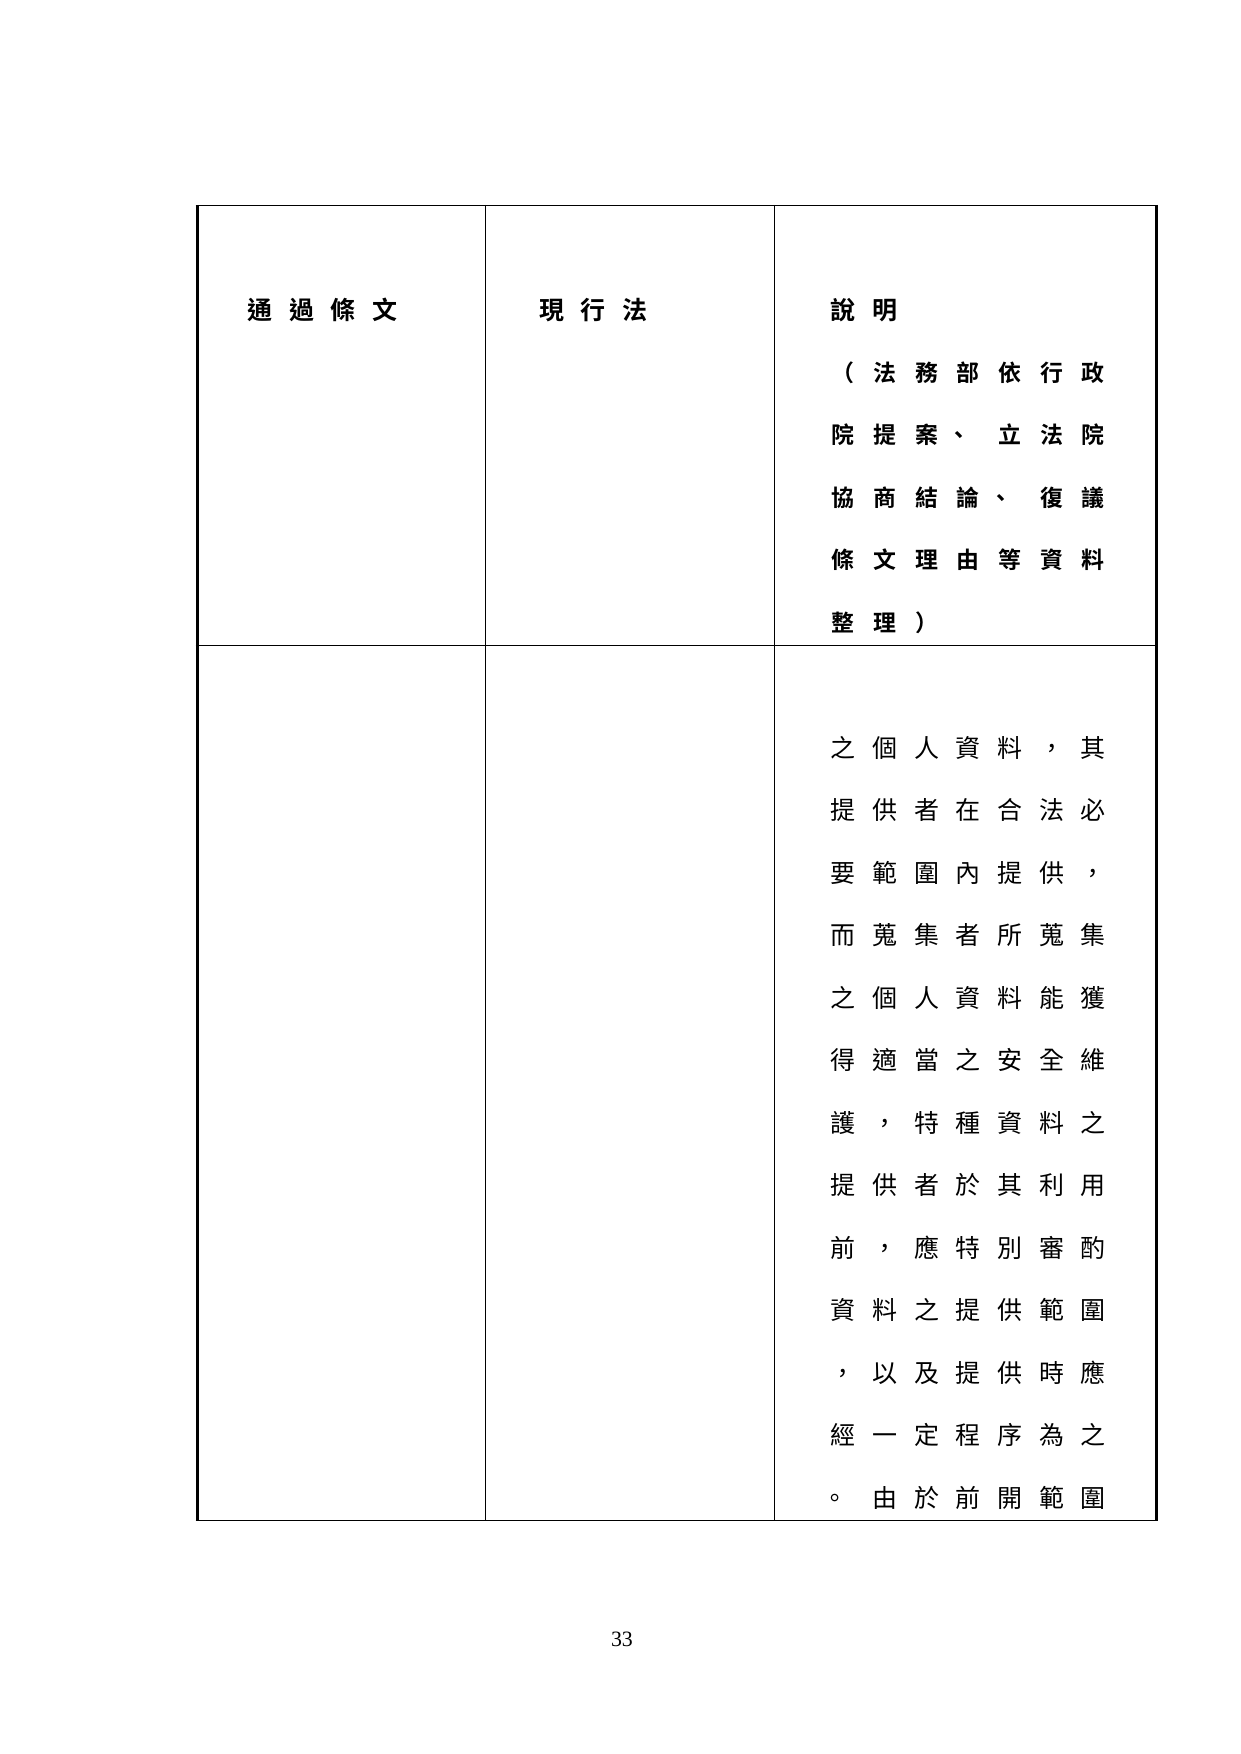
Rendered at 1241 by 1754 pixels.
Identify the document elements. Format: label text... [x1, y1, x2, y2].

table_header 現行法 [486, 206, 774, 645]
table_cell [486, 646, 774, 1520]
table_cell 之個人資料，其提供者在合法必要範圍內提供，而蒐集者所蒐集之個人資料能獲得適當之安全維護，特種資料之提供者於其利用前，應特別審酌資料之提供範圍，以及提供時應經一定程序為之。由於前開範圍 [775, 646, 1155, 1520]
table_cell [199, 646, 485, 1520]
table_header 說明 （法務部依行政院提案、立法院協商結論、復議條文理由等資料整理） [775, 206, 1155, 645]
table_header 通過條文 [199, 206, 485, 645]
